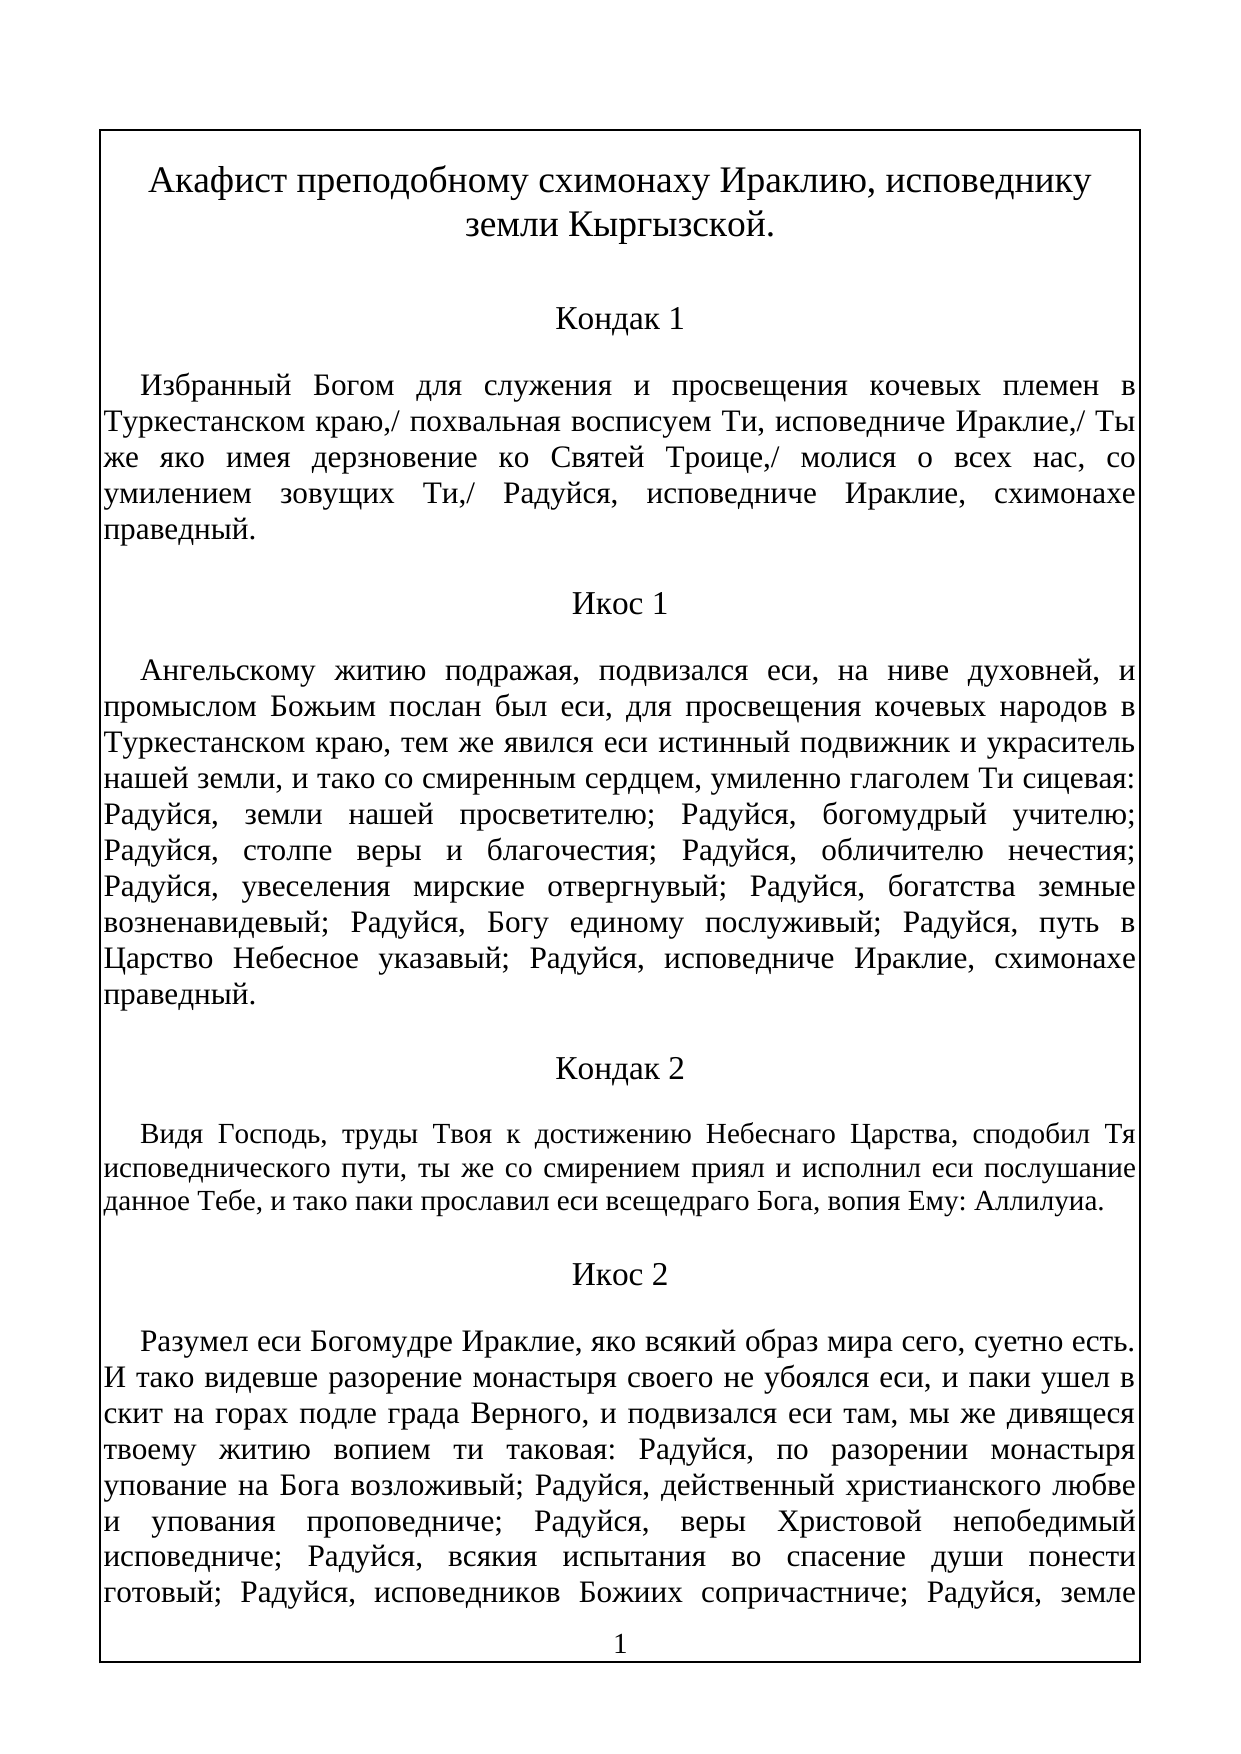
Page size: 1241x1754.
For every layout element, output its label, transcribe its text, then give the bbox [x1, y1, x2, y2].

subtitle Икос 1 [103, 584, 1137, 622]
subtitle Акафист преподобному схимонаху Ираклию, исповеднику земли Кыргызской. [103, 158, 1137, 244]
text Избранный Богом для служения и просвещения кочевых племен в Туркестанском краю,/ похвальная восписуем Ти, исповедниче Ираклие,/ Ты же яко имея дерзновение ко Святей Троице,/ молися о всех нас, со умилением зовущих Ти,/ Радуйся, исповедниче Ираклие, схимонахе праведный. [103, 366, 1137, 546]
text Видя Господь, труды Твоя к достижению Небеснаго Царства, сподобил Тя исповеднического пути, ты же со смирением приял и исполнил еси послушание данное Тебе, и тако паки прославил еси всещедраго Бога, вопия Ему: Аллилуиа. [103, 1116, 1137, 1217]
text Разумел еси Богомудре Ираклие, яко всякий образ мира сего, суетно есть. И тако видевше разорение монастыря своего не убоялся еси, и паки ушел в скит на горах подле града Верного, и подвизался еси там, мы же дивящеся твоему житию вопием ти таковая: Радуйся, по разорении монастыря упование на Бога возложивый; Радуйся, действенный христианского любве и упования проповедниче; Радуйся, веры Христовой непобедимый исповедниче; Радуйся, всякия испытания во спасение души понести готовый; Радуйся, исповедников Божиих сопричастниче; Радуйся, земле [103, 1322, 1137, 1609]
subtitle Кондак 2 [103, 1048, 1137, 1087]
subtitle Кондак 1 [103, 299, 1137, 337]
subtitle Икос 2 [103, 1254, 1137, 1293]
text Ангельскому житию подражая, подвизался еси, на ниве духовней, и промыслом Божьим послан был еси, для просвещения кочевых народов в Туркестанском краю, тем же явился еси истинный подвижник и украситель нашей земли, и тако со смиренным сердцем, умиленно глаголем Ти сицевая: Радуйся, земли нашей просветителю; Радуйся, богомудрый учителю; Радуйся, столпе веры и благочестия; Радуйся, обличителю нечестия; Радуйся, увеселения мирские отвергнувый; Радуйся, богатства земные возненавидевый; Радуйся, Богу единому послуживый; Радуйся, путь в Царство Небесное указавый; Радуйся, исповедниче Ираклие, схимонахе праведный. [103, 651, 1137, 1011]
